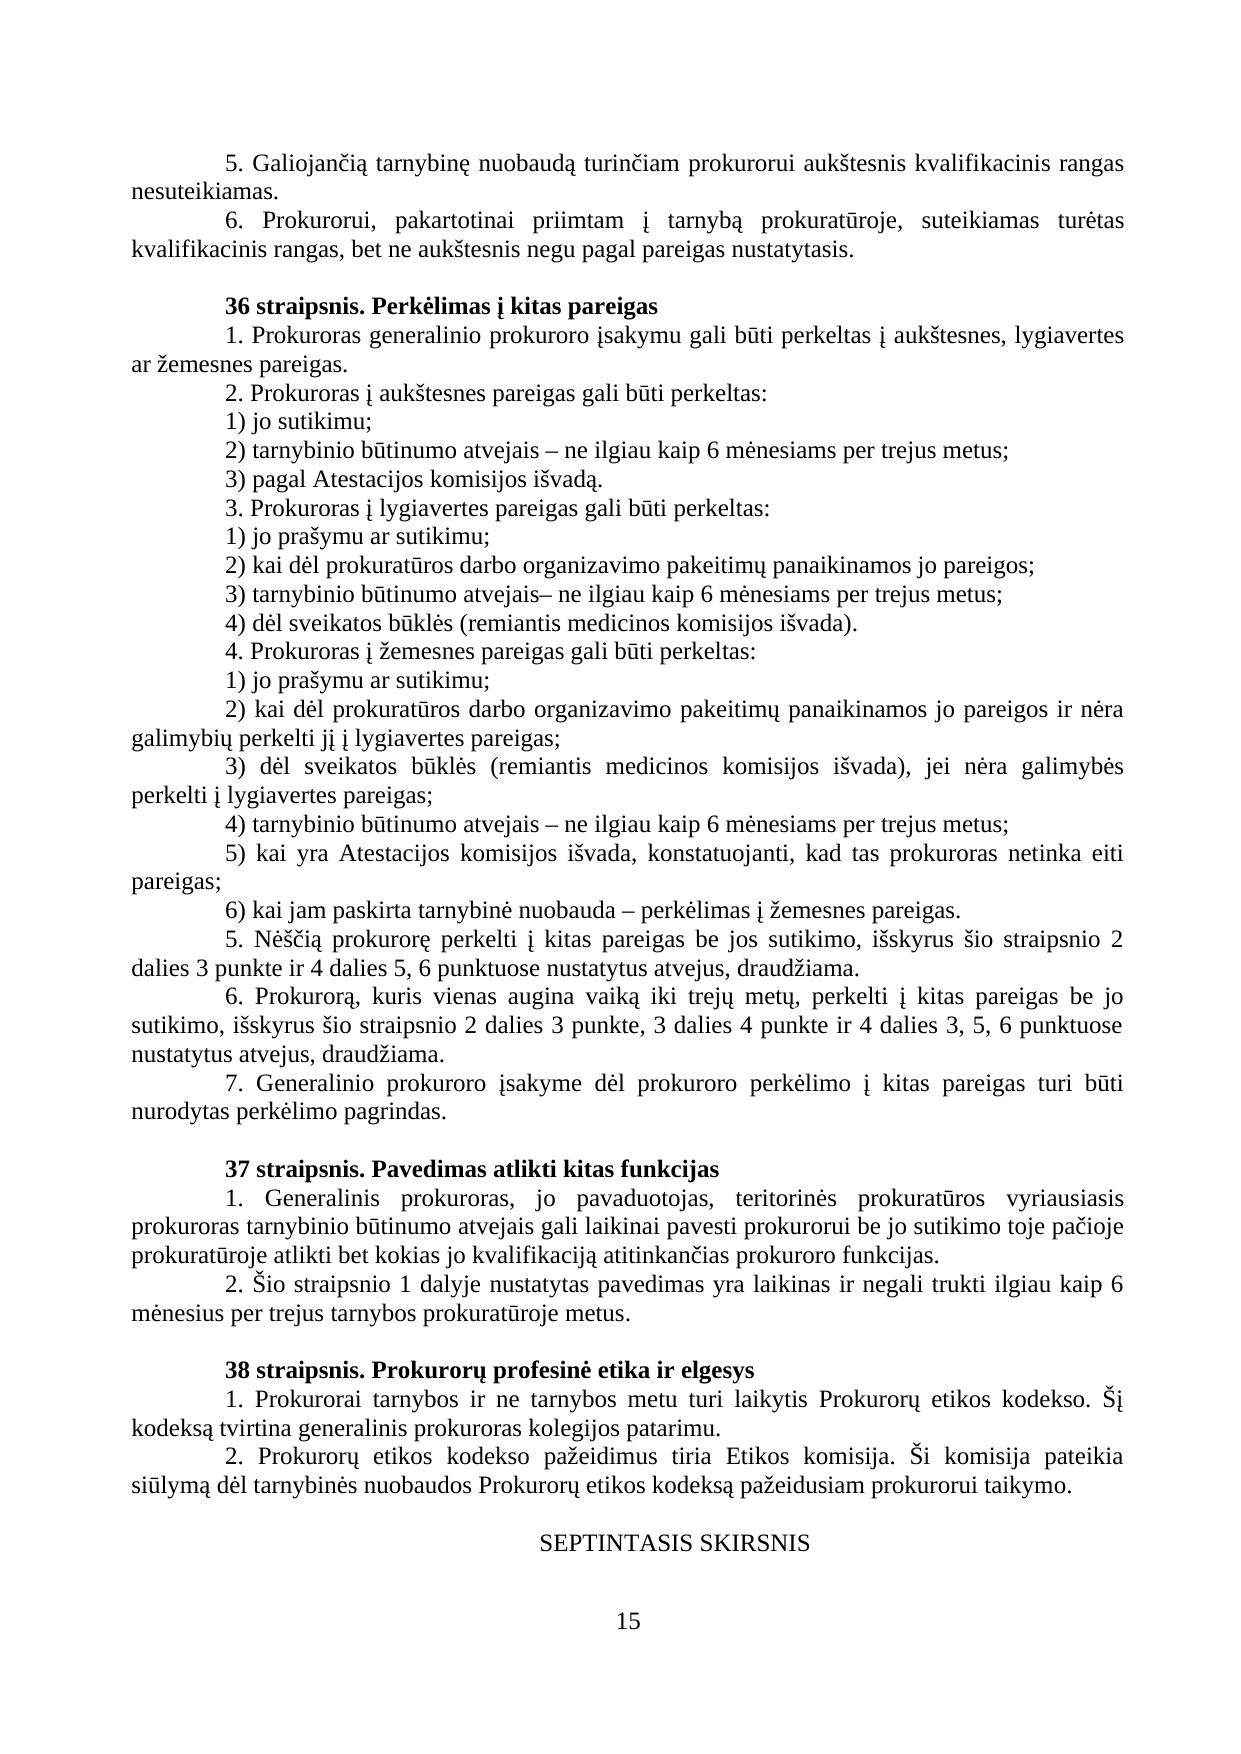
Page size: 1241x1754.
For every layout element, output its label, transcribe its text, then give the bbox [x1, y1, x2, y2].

text 1. Prokurorai tarnybos ir ne tarnybos metu turi laikytis Prokurorų etikos kodekso. Šį kodeksą tvirtina generalinis prokuroras kolegijos patarimu. [131, 1384, 1125, 1441]
text 6) kai jam paskirta tarnybinė nuobauda – perkėlimas į žemesnes pareigas. [131, 895, 1125, 924]
text 1) jo prašymu ar sutikimu; [131, 665, 1125, 694]
text 2. Prokuroras į aukštesnes pareigas gali būti perkeltas: [131, 378, 1125, 406]
text 7. Generalinio prokuroro įsakyme dėl prokuroro perkėlimo į kitas pareigas turi būti nurodytas perkėlimo pagrindas. [131, 1068, 1125, 1125]
text 38 straipsnis. Prokurorų profesinė etika ir elgesys [131, 1355, 1125, 1384]
text 3) pagal Atestacijos komisijos išvadą. [131, 464, 1125, 493]
text 4) tarnybinio būtinumo atvejais – ne ilgiau kaip 6 mėnesiams per trejus metus; [131, 809, 1125, 838]
text 2) kai dėl prokuratūros darbo organizavimo pakeitimų panaikinamos jo pareigos ir nėra galimybių perkelti jį į lygiavertes pareigas; [131, 694, 1125, 751]
text 5. Galiojančią tarnybinę nuobaudą turinčiam prokurorui aukštesnis kvalifikacinis rangas nesuteikiamas. [131, 148, 1125, 205]
text 3) tarnybinio būtinumo atvejais– ne ilgiau kaip 6 mėnesiams per trejus metus; [131, 579, 1125, 608]
text 37 straipsnis. Pavedimas atlikti kitas funkcijas [131, 1154, 1125, 1183]
text 4) dėl sveikatos būklės (remiantis medicinos komisijos išvada). [131, 608, 1125, 636]
text 6. Prokurorui, pakartotinai priimtam į tarnybą prokuratūroje, suteikiamas turėtas kvalifikacinis rangas, bet ne aukštesnis negu pagal pareigas nustatytasis. [131, 205, 1125, 263]
text 6. Prokurorą, kuris vienas augina vaiką iki trejų metų, perkelti į kitas pareigas be jo sutikimo, išskyrus šio straipsnio 2 dalies 3 punkte, 3 dalies 4 punkte ir 4 dalies 3, 5, 6 punktuose nustatytus atvejus, draudžiama. [131, 981, 1125, 1068]
text 5) kai yra Atestacijos komisijos išvada, konstatuojanti, kad tas prokuroras netinka eiti pareigas; [131, 838, 1125, 895]
text 2) tarnybinio būtinumo atvejais – ne ilgiau kaip 6 mėnesiams per trejus metus; [131, 435, 1125, 464]
text 1. Prokuroras generalinio prokuroro įsakymu gali būti perkeltas į aukštesnes, lygiavertes ar žemesnes pareigas. [131, 320, 1125, 378]
text 3) dėl sveikatos būklės (remiantis medicinos komisijos išvada), jei nėra galimybės perkelti į lygiavertes pareigas; [131, 751, 1125, 809]
text 4. Prokuroras į žemesnes pareigas gali būti perkeltas: [131, 636, 1125, 665]
text 2. Šio straipsnio 1 dalyje nustatytas pavedimas yra laikinas ir negali trukti ilgiau kaip 6 mėnesius per trejus tarnybos prokuratūroje metus. [131, 1269, 1125, 1326]
text 1) jo sutikimu; [131, 406, 1125, 435]
text 1) jo prašymu ar sutikimu; [131, 521, 1125, 550]
text 5. Nėščią prokurorę perkelti į kitas pareigas be jos sutikimo, išskyrus šio straipsnio 2 dalies 3 punkte ir 4 dalies 5, 6 punktuose nustatytus atvejus, draudžiama. [131, 924, 1125, 981]
text 2) kai dėl prokuratūros darbo organizavimo pakeitimų panaikinamos jo pareigos; [131, 550, 1125, 579]
text 3. Prokuroras į lygiavertes pareigas gali būti perkeltas: [131, 493, 1125, 521]
text SEPTINTASIS SKIRSNIS [131, 1528, 1125, 1556]
text 1. Generalinis prokuroras, jo pavaduotojas, teritorinės prokuratūros vyriausiasis prokuroras tarnybinio būtinumo atvejais gali laikinai pavesti prokurorui be jo sutikimo toje pačioje prokuratūroje atlikti bet kokias jo kvalifikaciją atitinkančias prokuroro funkcijas. [131, 1183, 1125, 1269]
text 2. Prokurorų etikos kodekso pažeidimus tiria Etikos komisija. Ši komisija pateikia siūlymą dėl tarnybinės nuobaudos Prokurorų etikos kodeksą pažeidusiam prokurorui taikymo. [131, 1441, 1125, 1499]
text 36 straipsnis. Perkėlimas į kitas pareigas [131, 291, 1125, 320]
